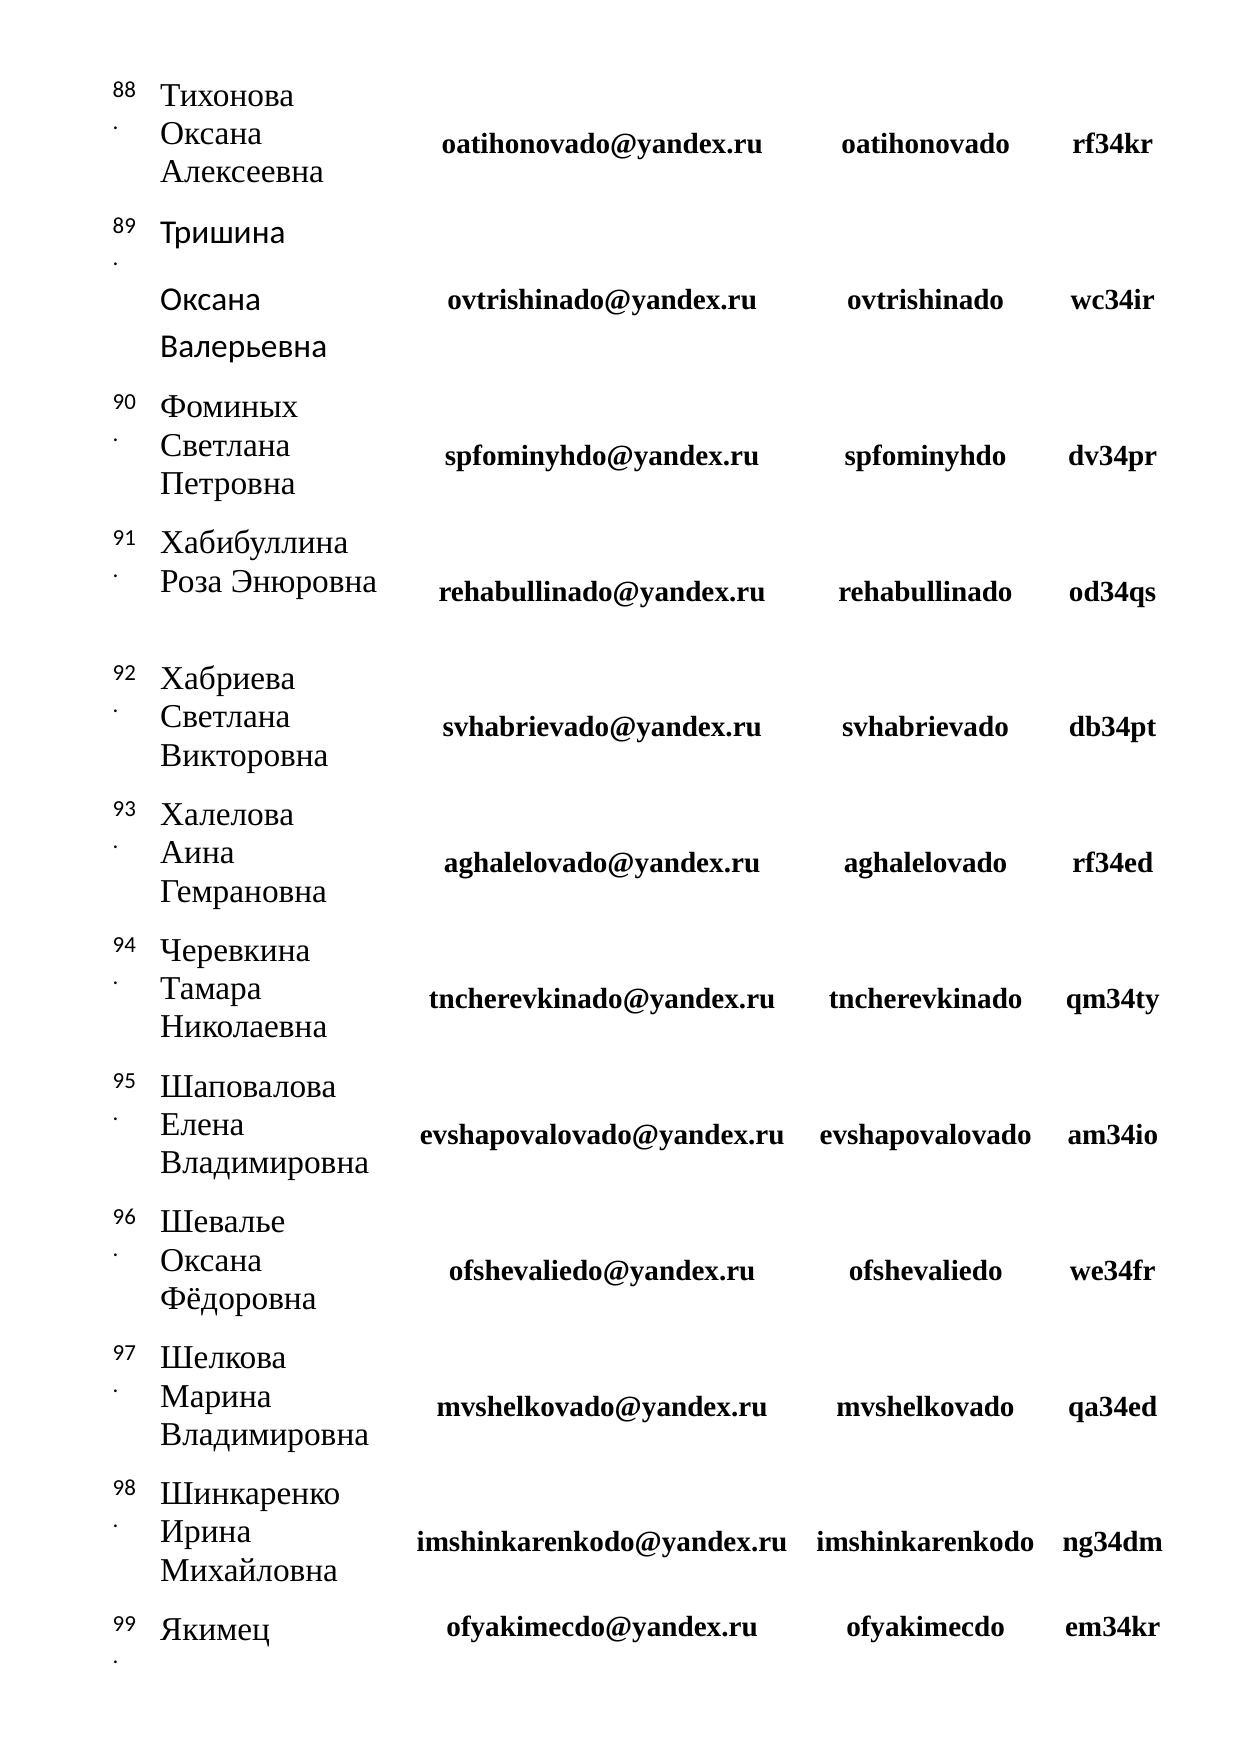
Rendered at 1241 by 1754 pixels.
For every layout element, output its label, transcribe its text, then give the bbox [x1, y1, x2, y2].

table_cell am34io [1049, 1066, 1176, 1202]
table_cell rehabullinado [802, 523, 1048, 658]
table_cell [64, 75, 149, 211]
table_cell tncherevkinado [802, 930, 1048, 1066]
table_cell oatihonovado@yandex.ru [402, 75, 802, 211]
table_cell aghalelovado [802, 794, 1048, 930]
table_cell qm34ty [1049, 930, 1176, 1066]
table_cell Шаповалова Елена Владимировна [149, 1066, 402, 1202]
table_cell [64, 1066, 149, 1202]
table_cell imshinkarenkodo [802, 1474, 1048, 1609]
table_cell [64, 387, 149, 523]
table_cell oatihonovado [802, 75, 1048, 211]
table_cell tncherevkinado@yandex.ru [402, 930, 802, 1066]
table_cell evshapovalovado [802, 1066, 1048, 1202]
table_cell wc34ir [1049, 211, 1176, 387]
table_cell rf34ed [1049, 794, 1176, 930]
table_cell mvshelkovado@yandex.ru [402, 1338, 802, 1473]
table_cell db34pt [1049, 659, 1176, 794]
table_cell Шевалье Оксана Фёдоровна [149, 1202, 402, 1338]
table_cell svhabrievado [802, 659, 1048, 794]
table_cell rf34kr [1049, 75, 1176, 211]
table_cell Хабриева Светлана Викторовна [149, 659, 402, 794]
table_cell imshinkarenkodo@yandex.ru [402, 1474, 802, 1609]
table_cell Хабибуллина Роза Энюровна [149, 523, 402, 658]
table_cell Тихонова Оксана Алексеевна [149, 75, 402, 211]
table_cell Якимец [149, 1609, 402, 1679]
table_cell evshapovalovado@yandex.ru [402, 1066, 802, 1202]
table_cell ofshevaliedo@yandex.ru [402, 1202, 802, 1338]
table_cell [64, 1609, 149, 1679]
table_cell rehabullinado@yandex.ru [402, 523, 802, 658]
table_cell [64, 523, 149, 658]
table_cell [64, 930, 149, 1066]
table_cell svhabrievado@yandex.ru [402, 659, 802, 794]
table_cell [64, 1202, 149, 1338]
table_cell mvshelkovado [802, 1338, 1048, 1473]
table_cell [64, 1338, 149, 1473]
table_cell spfominyhdo [802, 387, 1048, 523]
table_cell Шелкова Марина Владимировна [149, 1338, 402, 1473]
table_cell ovtrishinado [802, 211, 1048, 387]
table_cell Черевкина Тамара Николаевна [149, 930, 402, 1066]
table_cell Шинкаренко Ирина Михайловна [149, 1474, 402, 1609]
table_cell [64, 211, 149, 387]
table_cell [64, 1474, 149, 1609]
table_cell ofshevaliedo [802, 1202, 1048, 1338]
table_cell Тришина Оксана Валерьевна [149, 211, 402, 387]
table_cell Халелова Аина Гемрановна [149, 794, 402, 930]
table_cell em34kr [1049, 1609, 1176, 1679]
table_cell ng34dm [1049, 1474, 1176, 1609]
table_cell ovtrishinado@yandex.ru [402, 211, 802, 387]
table_cell [64, 659, 149, 794]
table_cell ofyakimecdo@yandex.ru [402, 1609, 802, 1679]
table_cell aghalelovado@yandex.ru [402, 794, 802, 930]
table_cell we34fr [1049, 1202, 1176, 1338]
table_cell ofyakimecdo [802, 1609, 1048, 1679]
table_cell [64, 794, 149, 930]
table_cell Фоминых Светлана Петровна [149, 387, 402, 523]
table_cell qa34ed [1049, 1338, 1176, 1473]
table_cell dv34pr [1049, 387, 1176, 523]
table_cell od34qs [1049, 523, 1176, 658]
table_cell spfominyhdo@yandex.ru [402, 387, 802, 523]
